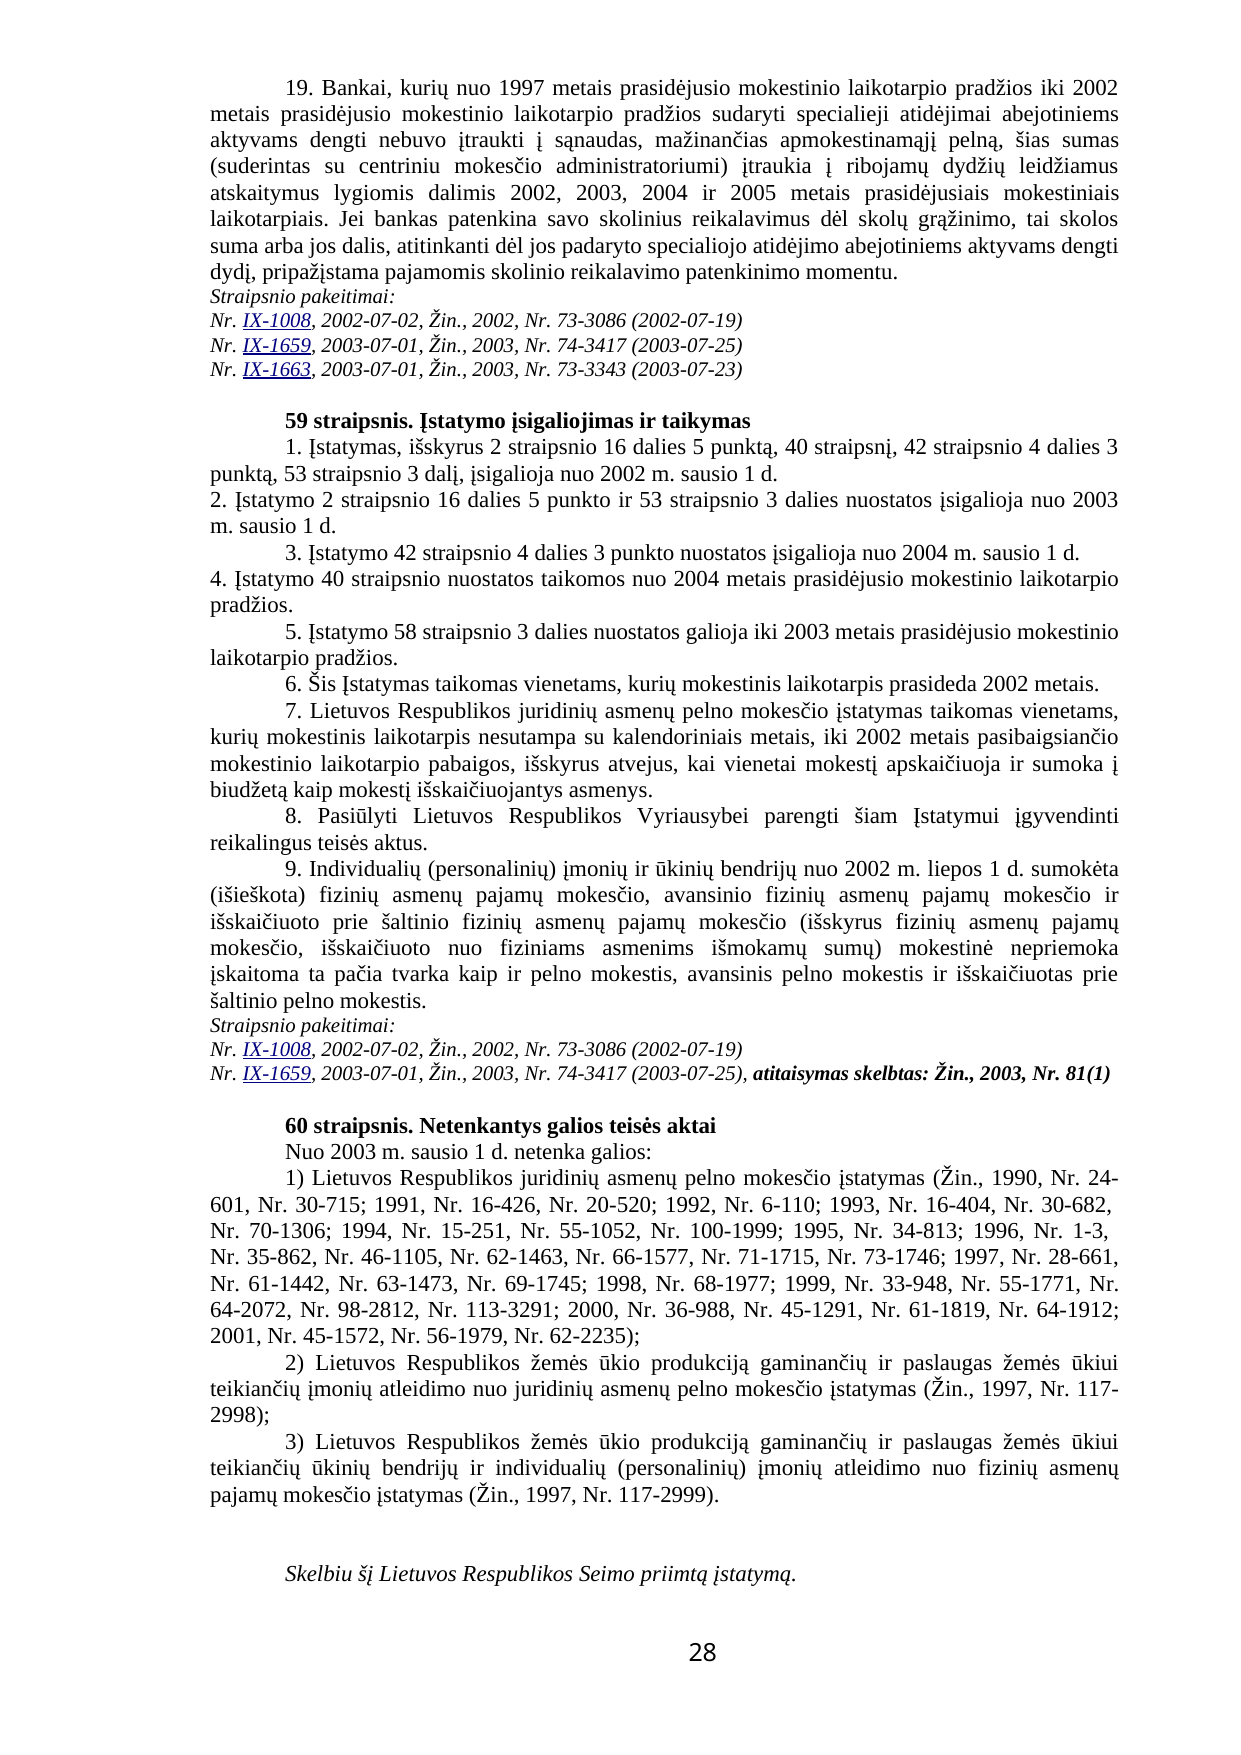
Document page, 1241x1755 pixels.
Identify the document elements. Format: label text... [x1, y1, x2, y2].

text 3) Lietuvos Respublikos žemės ūkio produkciją gaminančių ir paslaugas žemės ūkiui teikiančių ūkinių bendrijų ir individualių (personalinių) įmonių atleidimo nuo fizinių asmenų pajamų mokesčio įstatymas (Žin., 1997, Nr. 117-2999). [210, 1428, 1120, 1507]
text 8. Pasiūlyti Lietuvos Respublikos Vyriausybei parengti šiam Įstatymui įgyvendinti reikalingus teisės aktus. [210, 802, 1120, 855]
text 4. Įstatymo 40 straipsnio nuostatos taikomos nuo 2004 metais prasidėjusio mokestinio laikotarpio pradžios. [210, 565, 1120, 618]
subtitle 60 straipsnis. Netenkantys galios teisės aktai [210, 1112, 1120, 1138]
text Skelbiu šį Lietuvos Respublikos Seimo priimtą įstatymą. [210, 1560, 1120, 1586]
text 2. Įstatymo 2 straipsnio 16 dalies 5 punkto ir 53 straipsnio 3 dalies nuostatos įsigalioja nuo 2003 m. sausio 1 d. [210, 486, 1120, 539]
text 2) Lietuvos Respublikos žemės ūkio produkciją gaminančių ir paslaugas žemės ūkiui teikiančių įmonių atleidimo nuo juridinių asmenų pelno mokesčio įstatymas (Žin., 1997, Nr. 117-2998); [210, 1349, 1120, 1428]
text Nr. IX-1008, 2002-07-02, Žin., 2002, Nr. 73-3086 (2002-07-19) [210, 1037, 1120, 1061]
text Nr. IX-1008, 2002-07-02, Žin., 2002, Nr. 73-3086 (2002-07-19) [210, 308, 1120, 332]
text 1. Įstatymas, išskyrus 2 straipsnio 16 dalies 5 punktą, 40 straipsnį, 42 straipsnio 4 dalies 3 punktą, 53 straipsnio 3 dalį, įsigalioja nuo 2002 m. sausio 1 d. [210, 433, 1120, 486]
text Straipsnio pakeitimai: [210, 1013, 1120, 1037]
text Nr. IX-1663, 2003-07-01, Žin., 2003, Nr. 73-3343 (2003-07-23) [210, 357, 1120, 381]
text 1) Lietuvos Respublikos juridinių asmenų pelno mokesčio įstatymas (Žin., 1990, Nr. 24-601, Nr. 30-715; 1991, Nr. 16-426, Nr. 20-520; 1992, Nr. 6-110; 1993, Nr. 16-404, Nr. 30-682, Nr. 70-1306; 1994, Nr. 15-251, Nr. 55-1052, Nr. 100-1999; 1995, Nr. 34-813; 1996, Nr. 1-3, Nr. 35-862, Nr. 46-1105, Nr. 62-1463, Nr. 66-1577, Nr. 71-1715, Nr. 73-1746; 1997, Nr. 28-661, Nr. 61-1442, Nr. 63-1473, Nr. 69-1745; 1998, Nr. 68-1977; 1999, Nr. 33-948, Nr. 55-1771, Nr. 64-2072, Nr. 98-2812, Nr. 113-3291; 2000, Nr. 36-988, Nr. 45-1291, Nr. 61-1819, Nr. 64-1912; 2001, Nr. 45-1572, Nr. 56-1979, Nr. 62-2235); [210, 1164, 1120, 1349]
text 7. Lietuvos Respublikos juridinių asmenų pelno mokesčio įstatymas taikomas vienetams, kurių mokestinis laikotarpis nesutampa su kalendoriniais metais, iki 2002 metais pasibaigsiančio mokestinio laikotarpio pabaigos, išskyrus atvejus, kai vienetai mokestį apskaičiuoja ir sumoka į biudžetą kaip mokestį išskaičiuojantys asmenys. [210, 697, 1120, 802]
text Nr. IX-1659, 2003-07-01, Žin., 2003, Nr. 74-3417 (2003-07-25), atitaisymas skelbtas: Žin., 2003, Nr. 81(1) [210, 1061, 1120, 1085]
text 3. Įstatymo 42 straipsnio 4 dalies 3 punkto nuostatos įsigalioja nuo 2004 m. sausio 1 d. [210, 539, 1120, 565]
text 19. Bankai, kurių nuo 1997 metais prasidėjusio mokestinio laikotarpio pradžios iki 2002 metais prasidėjusio mokestinio laikotarpio pradžios sudaryti specialieji atidėjimai abejotiniems aktyvams dengti nebuvo įtraukti į sąnaudas, mažinančias apmokestinamąjį pelną, šias sumas (suderintas su centriniu mokesčio administratoriumi) įtraukia į ribojamų dydžių leidžiamus atskaitymus lygiomis dalimis 2002, 2003, 2004 ir 2005 metais prasidėjusiais mokestiniais laikotarpiais. Jei bankas patenkina savo skolinius reikalavimus dėl skolų grąžinimo, tai skolos suma arba jos dalis, atitinkanti dėl jos padaryto specialiojo atidėjimo abejotiniems aktyvams dengti dydį, pripažįstama pajamomis skolinio reikalavimo patenkinimo momentu. [210, 73, 1120, 284]
text 6. Šis Įstatymas taikomas vienetams, kurių mokestinis laikotarpis prasideda 2002 metais. [210, 671, 1120, 697]
text Nr. IX-1659, 2003-07-01, Žin., 2003, Nr. 74-3417 (2003-07-25) [210, 332, 1120, 357]
text 9. Individualių (personalinių) įmonių ir ūkinių bendrijų nuo 2002 m. liepos 1 d. sumokėta (išieškota) fizinių asmenų pajamų mokesčio, avansinio fizinių asmenų pajamų mokesčio ir išskaičiuoto prie šaltinio fizinių asmenų pajamų mokesčio (išskyrus fizinių asmenų pajamų mokesčio, išskaičiuoto nuo fiziniams asmenims išmokamų sumų) mokestinė nepriemoka įskaitoma ta pačia tvarka kaip ir pelno mokestis, avansinis pelno mokestis ir išskaičiuotas prie šaltinio pelno mokestis. [210, 855, 1120, 1013]
text Straipsnio pakeitimai: [210, 284, 1120, 308]
text 59 straipsnis. Įstatymo įsigaliojimas ir taikymas [210, 407, 1120, 433]
text Nuo 2003 m. sausio 1 d. netenka galios: [210, 1138, 1120, 1164]
text 5. Įstatymo 58 straipsnio 3 dalies nuostatos galioja iki 2003 metais prasidėjusio mokestinio laikotarpio pradžios. [210, 618, 1120, 671]
